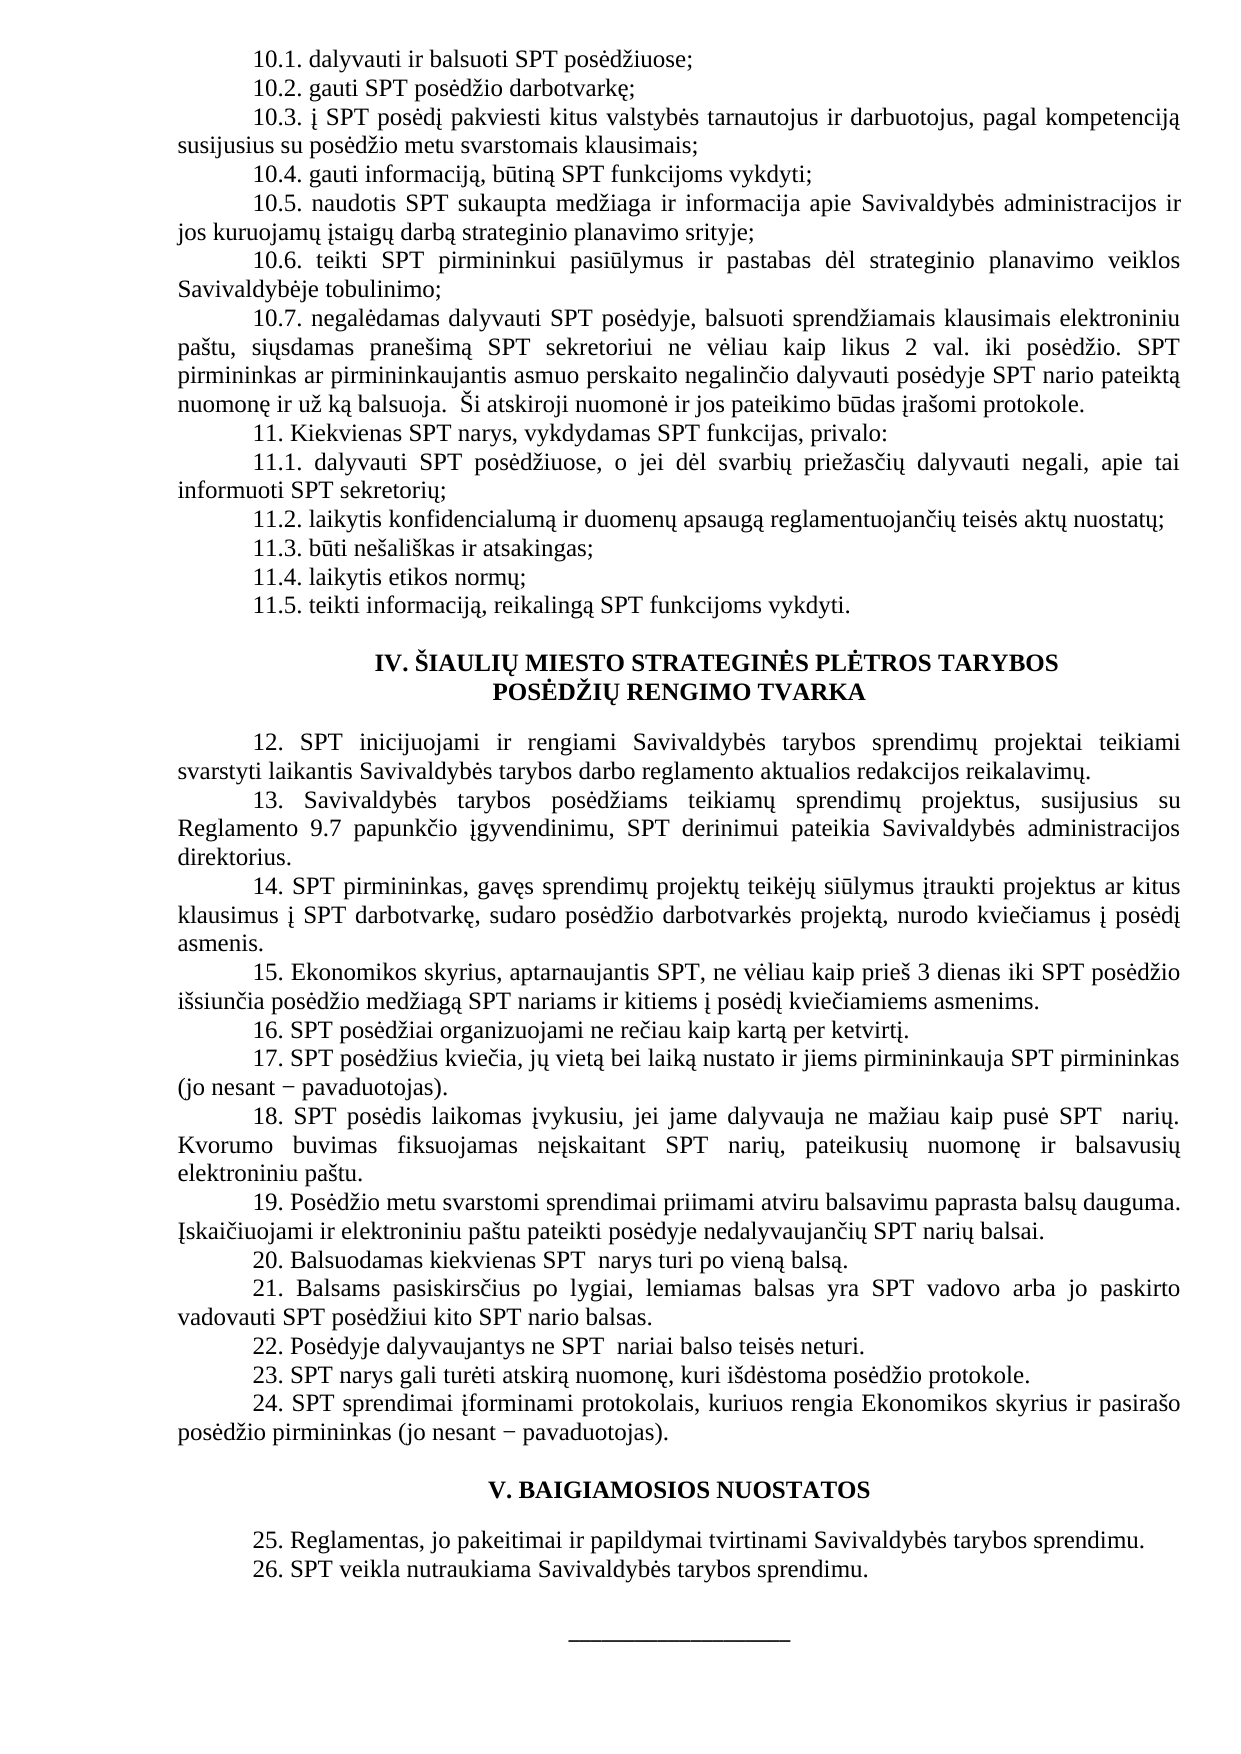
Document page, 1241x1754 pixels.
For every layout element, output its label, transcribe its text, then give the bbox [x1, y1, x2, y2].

text 10.4. gauti informaciją, būtiną SPT funkcijoms vykdyti; [177, 159, 1181, 188]
text 21. Balsams pasiskirsčius po lygiai, lemiamas balsas yra SPT vadovo arba jo paskirto vadovauti SPT posėdžiui kito SPT nario balsas. [177, 1273, 1181, 1331]
text 24. SPT sprendimai įforminami protokolais, kuriuos rengia Ekonomikos skyrius ir pasirašo posėdžio pirmininkas (jo nesant − pavaduotojas). [177, 1388, 1181, 1446]
text 26. SPT veikla nutraukiama Savivaldybės tarybos sprendimu. [177, 1554, 1181, 1582]
text 20. Balsuodamas kiekvienas SPT narys turi po vieną balsą. [177, 1245, 1181, 1273]
text 16. SPT posėdžiai organizuojami ne rečiau kaip kartą per ketvirtį. [177, 1015, 1181, 1043]
text 11.3. būti nešališkas ir atsakingas; [177, 533, 1181, 562]
text POSĖDŽIŲ RENGIMO TVARKA [177, 677, 1181, 706]
text 10.2. gauti SPT posėdžio darbotvarkę; [177, 73, 1181, 102]
text 22. Posėdyje dalyvaujantys ne SPT nariai balso teisės neturi. [177, 1331, 1181, 1360]
text 14. SPT pirmininkas, gavęs sprendimų projektų teikėjų siūlymus įtraukti projektus ar kitus klausimus į SPT darbotvarkę, sudaro posėdžio darbotvarkės projektą, nurodo kviečiamus į posėdį asmenis. [177, 871, 1181, 957]
text 10.6. teikti SPT pirmininkui pasiūlymus ir pastabas dėl strateginio planavimo veiklos Savivaldybėje tobulinimo; [177, 246, 1181, 303]
text 11.2. laikytis konfidencialumą ir duomenų apsaugą reglamentuojančių teisės aktų nuostatų; [177, 504, 1181, 533]
text 11.1. dalyvauti SPT posėdžiuose, o jei dėl svarbių priežasčių dalyvauti negali, apie tai informuoti SPT sekretorių; [177, 447, 1181, 504]
text 18. SPT posėdis laikomas įvykusiu, jei jame dalyvauja ne mažiau kaip pusė SPT narių. Kvorumo buvimas fiksuojamas neįskaitant SPT narių, pateikusių nuomonę ir balsavusių elektroniniu paštu. [177, 1101, 1181, 1187]
text 17. SPT posėdžius kviečia, jų vietą bei laiką nustato ir jiems pirmininkauja SPT pirmininkas (jo nesant − pavaduotojas). [177, 1043, 1181, 1101]
text 19. Posėdžio metu svarstomi sprendimai priimami atviru balsavimu paprasta balsų dauguma. Įskaičiuojami ir elektroniniu paštu pateikti posėdyje nedalyvaujančių SPT narių balsai. [177, 1187, 1181, 1245]
text 11. Kiekvienas SPT narys, vykdydamas SPT funkcijas, privalo: [177, 418, 1181, 447]
text 11.5. teikti informaciją, reikalingą SPT funkcijoms vykdyti. [177, 591, 1181, 619]
text 11.4. laikytis etikos normų; [177, 562, 1181, 591]
text 15. Ekonomikos skyrius, aptarnaujantis SPT, ne vėliau kaip prieš 3 dienas iki SPT posėdžio išsiunčia posėdžio medžiagą SPT nariams ir kitiems į posėdį kviečiamiems asmenims. [177, 957, 1181, 1015]
text V. BAIGIAMOSIOS NUOSTATOS [177, 1475, 1181, 1503]
text 12. SPT inicijuojami ir rengiami Savivaldybės tarybos sprendimų projektai teikiami svarstyti laikantis Savivaldybės tarybos darbo reglamento aktualios redakcijos reikalavimų. [177, 727, 1181, 785]
text 10.3. į SPT posėdį pakviesti kitus valstybės tarnautojus ir darbuotojus, pagal kompetenciją susijusius su posėdžio metu svarstomais klausimais; [177, 102, 1181, 159]
text 25. Reglamentas, jo pakeitimai ir papildymai tvirtinami Savivaldybės tarybos sprendimu. [177, 1525, 1181, 1554]
text 10.1. dalyvauti ir balsuoti SPT posėdžiuose; [177, 44, 1181, 73]
text 13. Savivaldybės tarybos posėdžiams teikiamų sprendimų projektus, susijusius su Reglamento 9.7 papunkčio įgyvendinimu, SPT derinimui pateikia Savivaldybės administracijos direktorius. [177, 785, 1181, 871]
text IV. ŠIAULIŲ MIESTO STRATEGINĖS PLĖTROS TARYBOS [177, 648, 1181, 677]
text ____________________ [177, 1611, 1181, 1645]
text 10.5. naudotis SPT sukaupta medžiaga ir informacija apie Savivaldybės administracijos ir jos kuruojamų įstaigų darbą strateginio planavimo srityje; [177, 188, 1181, 246]
text 10.7. negalėdamas dalyvauti SPT posėdyje, balsuoti sprendžiamais klausimais elektroniniu paštu, siųsdamas pranešimą SPT sekretoriui ne vėliau kaip likus 2 val. iki posėdžio. SPT pirmininkas ar pirmininkaujantis asmuo perskaito negalinčio dalyvauti posėdyje SPT nario pateiktą nuomonę ir už ką balsuoja. Ši atskiroji nuomonė ir jos pateikimo būdas įrašomi protokole. [177, 303, 1181, 418]
text 23. SPT narys gali turėti atskirą nuomonę, kuri išdėstoma posėdžio protokole. [177, 1360, 1181, 1388]
